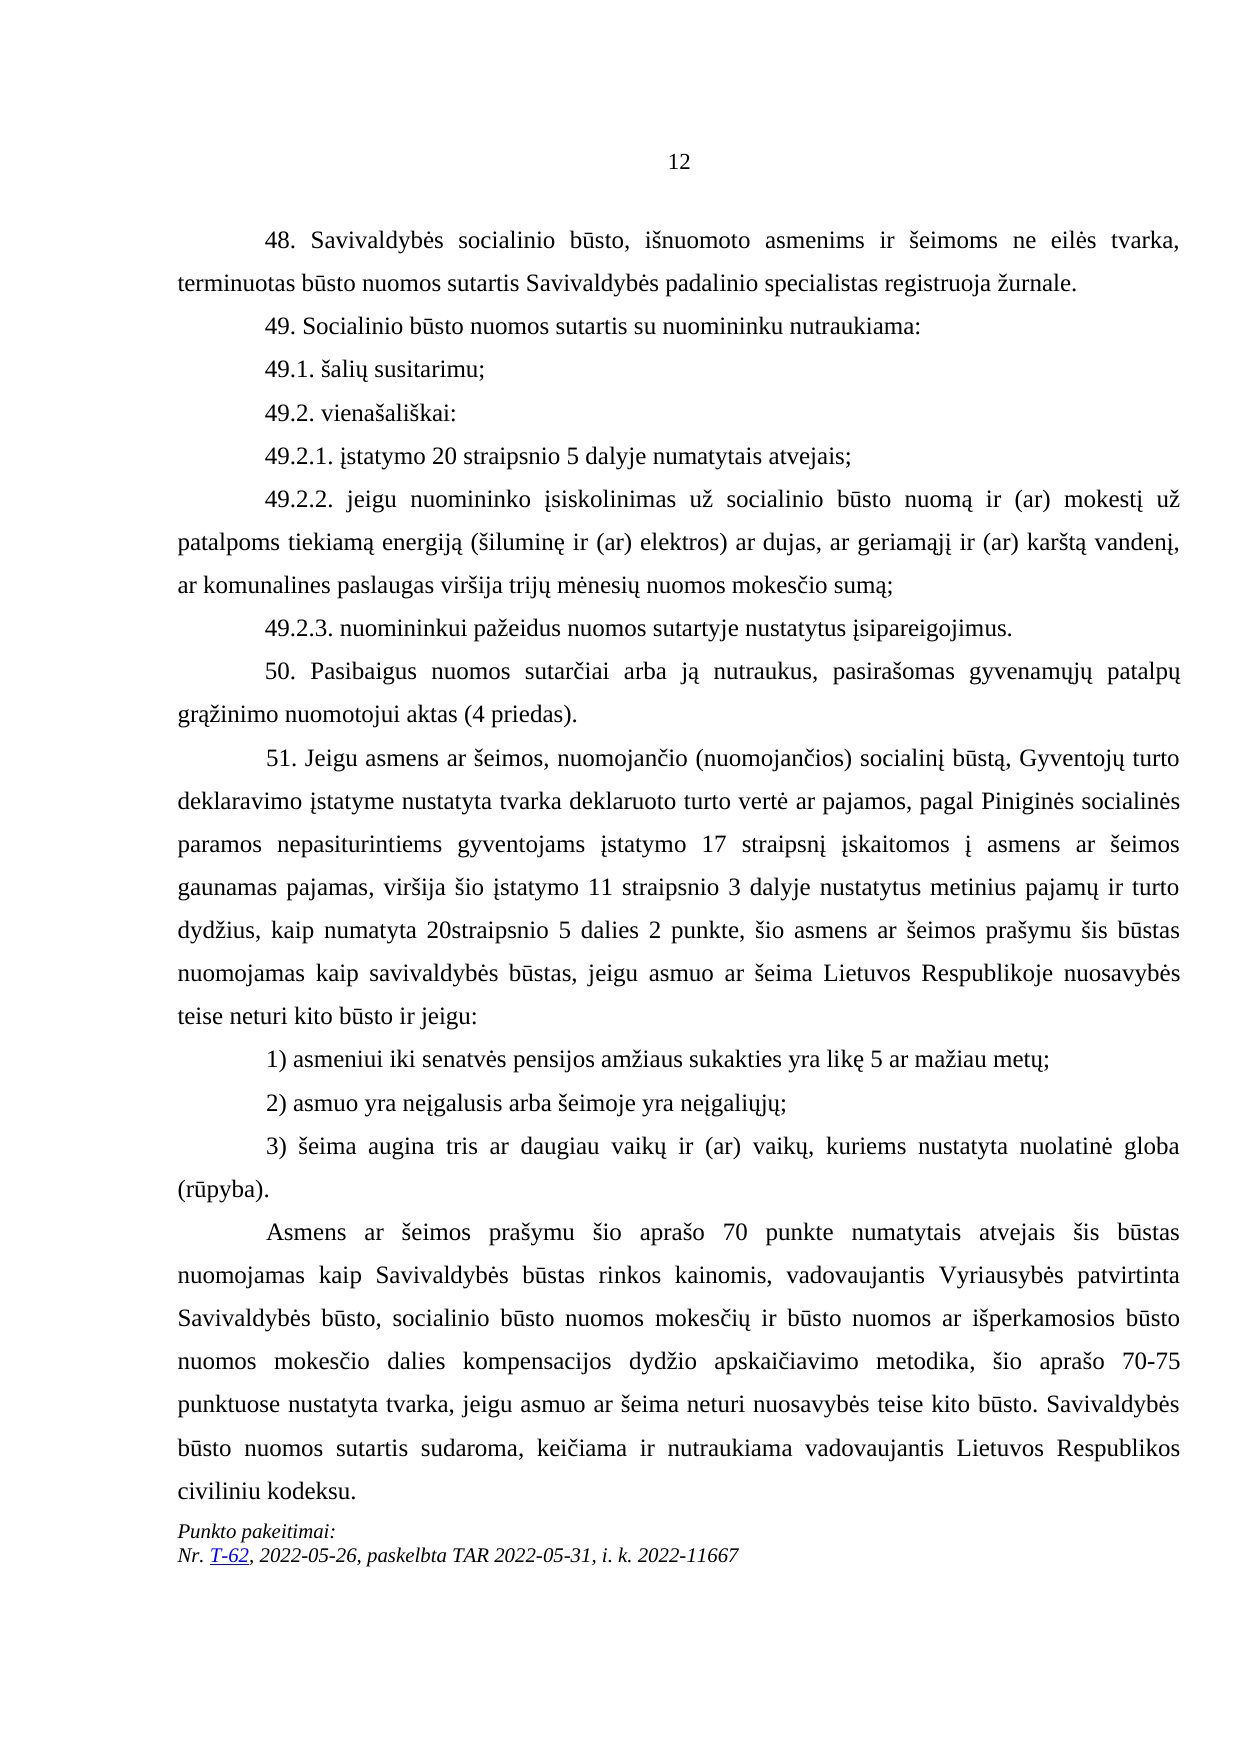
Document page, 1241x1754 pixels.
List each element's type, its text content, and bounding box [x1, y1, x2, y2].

text Punkto pakeitimai: [177, 1519, 1181, 1543]
text Nr. T-62, 2022-05-26, paskelbta TAR 2022-05-31, i. k. 2022-11667 [177, 1543, 1181, 1567]
text Asmens ar šeimos prašymu šio aprašo 70 punkte numatytais atvejais šis būstas nuomojamas kaip Savivaldybės būstas rinkos kainomis, vadovaujantis Vyriausybės patvirtinta Savivaldybės būsto, socialinio būsto nuomos mokesčių ir būsto nuomos ar išperkamosios būsto nuomos mokesčio dalies kompensacijos dydžio apskaičiavimo metodika, šio aprašo 70-75 punktuose nustatyta tvarka, jeigu asmuo ar šeima neturi nuosavybės teise kito būsto. Savivaldybės būsto nuomos sutartis sudaroma, keičiama ir nutraukiama vadovaujantis Lietuvos Respublikos civiliniu kodeksu. [177, 1217, 1181, 1504]
text 49.2.2. jeigu nuomininko įsiskolinimas už socialinio būsto nuomą ir (ar) mokestį už patalpoms tiekiamą energiją (šiluminę ir (ar) elektros) ar dujas, ar geriamąjį ir (ar) karštą vandenį, ar komunalines paslaugas viršija trijų mėnesių nuomos mokesčio sumą; [177, 484, 1181, 599]
text 1) asmeniui iki senatvės pensijos amžiaus sukakties yra likę 5 ar mažiau metų; [177, 1044, 1181, 1073]
text 3) šeima augina tris ar daugiau vaikų ir (ar) vaikų, kuriems nustatyta nuolatinė globa (rūpyba). [177, 1131, 1181, 1203]
text 51. Jeigu asmens ar šeimos, nuomojančio (nuomojančios) socialinį būstą, Gyventojų turto deklaravimo įstatyme nustatyta tvarka deklaruoto turto vertė ar pajamos, pagal Piniginės socialinės paramos nepasiturintiems gyventojams įstatymo 17 straipsnį įskaitomos į asmens ar šeimos gaunamas pajamas, viršija šio įstatymo 11 straipsnio 3 dalyje nustatytus metinius pajamų ir turto dydžius, kaip numatyta 20straipsnio 5 dalies 2 punkte, šio asmens ar šeimos prašymu šis būstas nuomojamas kaip savivaldybės būstas, jeigu asmuo ar šeima Lietuvos Respublikoje nuosavybės teise neturi kito būsto ir jeigu: [177, 743, 1181, 1030]
text 48. Savivaldybės socialinio būsto, išnuomoto asmenims ir šeimoms ne eilės tvarka, terminuotas būsto nuomos sutartis Savivaldybės padalinio specialistas registruoja žurnale. [177, 225, 1181, 297]
text 49. Socialinio būsto nuomos sutartis su nuomininku nutraukiama: [177, 311, 1181, 340]
text 50. Pasibaigus nuomos sutarčiai arba ją nutraukus, pasirašomas gyvenamųjų patalpų grąžinimo nuomotojui aktas (4 priedas). [177, 656, 1181, 728]
text 49.2. vienašališkai: [177, 398, 1181, 426]
text 2) asmuo yra neįgalusis arba šeimoje yra neįgaliųjų; [177, 1088, 1181, 1116]
text 49.2.1. įstatymo 20 straipsnio 5 dalyje numatytais atvejais; [177, 441, 1181, 469]
text 49.2.3. nuomininkui pažeidus nuomos sutartyje nustatytus įsipareigojimus. [177, 613, 1181, 642]
text 49.1. šalių susitarimu; [177, 354, 1181, 383]
